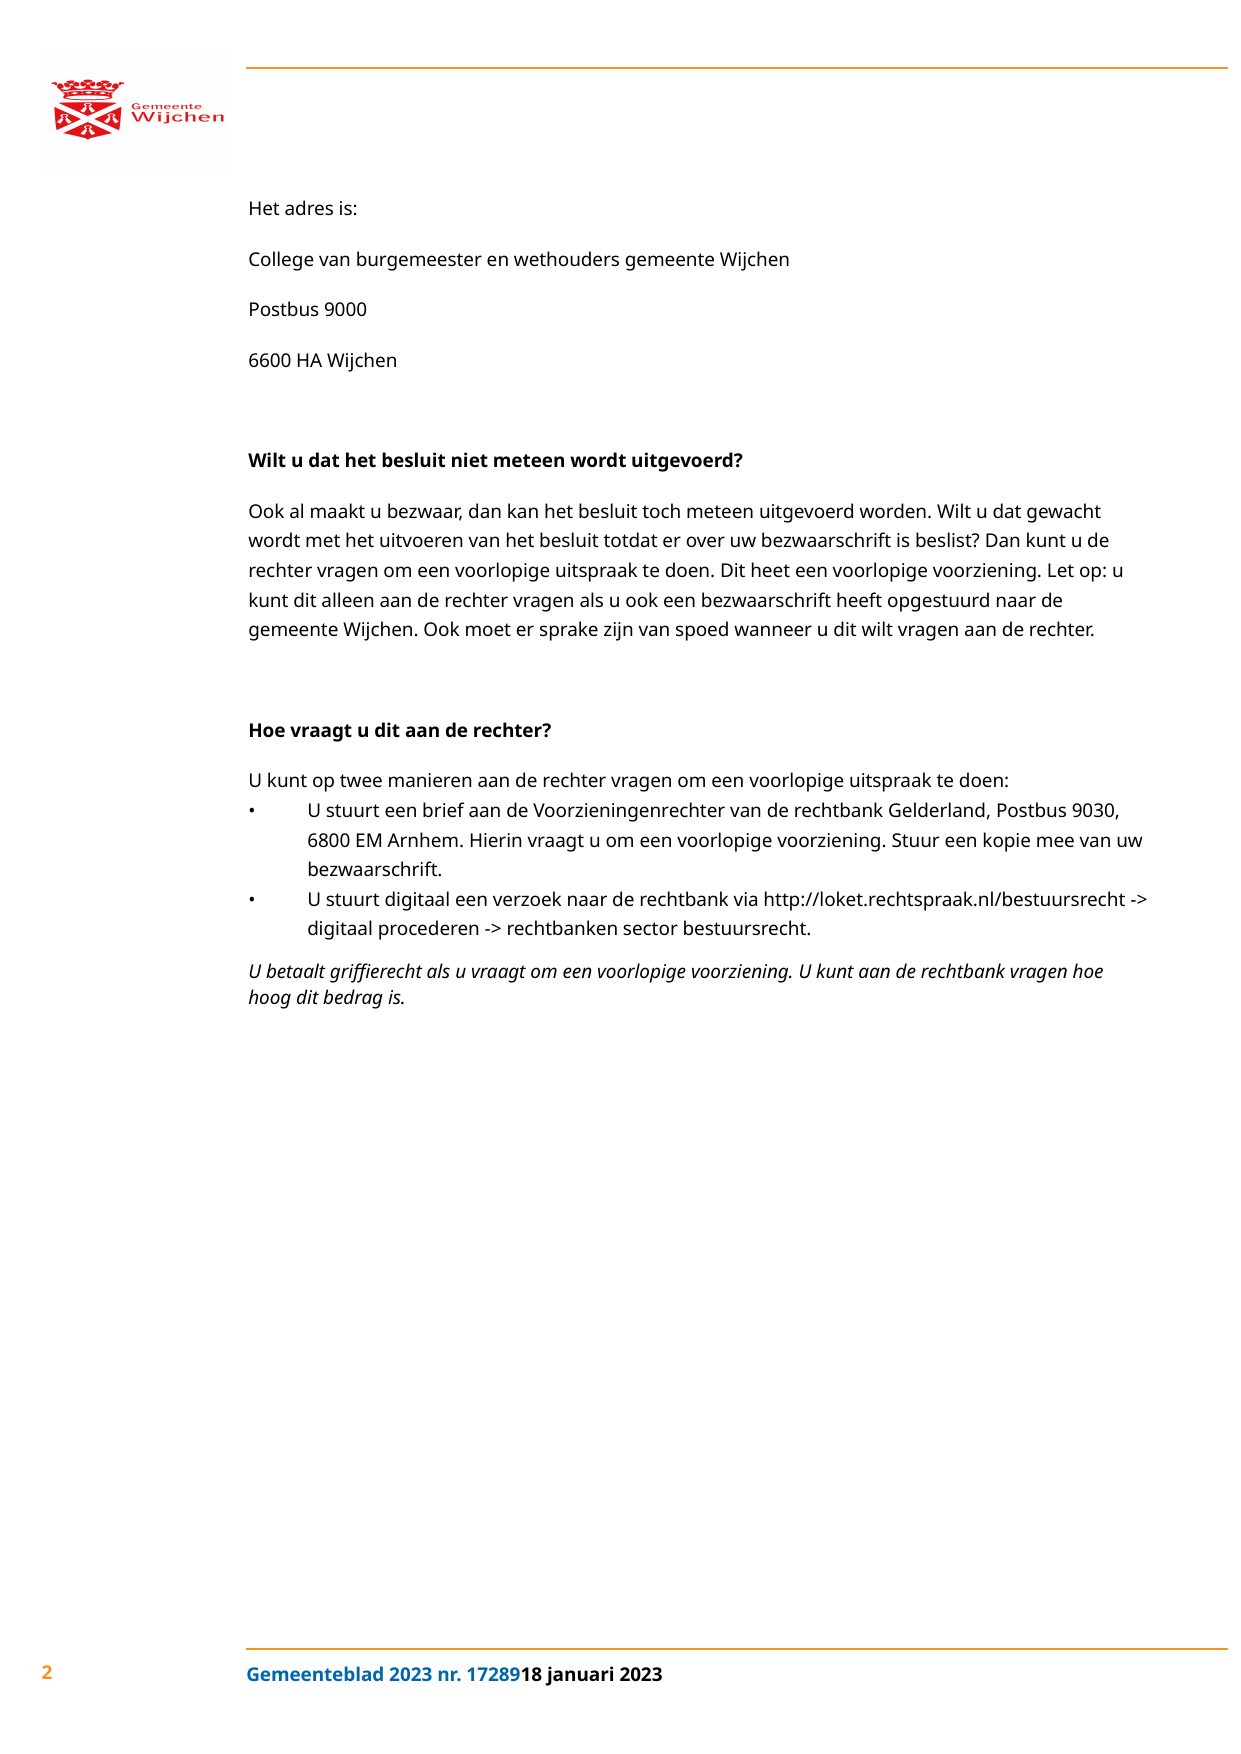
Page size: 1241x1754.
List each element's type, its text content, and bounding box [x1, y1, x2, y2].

list U stuurt een brief aan de Voorzieningenrechter van de rechtbank Gelderland, Postbus 9030, 6800 EM Arnhem. Hierin vraagt u om een voorlopige voorziening. Stuur een kopie mee van uw bezwaarschrift. [248, 797, 1152, 882]
picture [41, 47, 231, 172]
text Ook al maakt u bezwaar, dan kan het besluit toch meteen uitgevoerd worden. Wilt u dat gewacht wordt met het uitvoeren van het besluit totdat er over uw bezwaarschrift is beslist? Dan kunt u de rechter vragen om een voorlopige uitspraak te doen. Dit heet een voorlopige voorziening. Let op: u kunt dit alleen aan de rechter vragen als u ook een bezwaarschrift heeft opgestuurd naar de gemeente Wijchen. Ook moet er sprake zijn van spoed wanneer u dit wilt vragen aan de rechter. [248, 498, 1152, 642]
text Wilt u dat het besluit niet meteen wordt uitgevoerd? [248, 448, 1152, 473]
text Het adres is: [248, 196, 1152, 221]
text 6600 HA Wijchen [248, 347, 1152, 373]
text Postbus 9000 [248, 296, 1152, 322]
text U kunt op twee manieren aan de rechter vragen om een voorlopige uitspraak te doen: [248, 768, 1152, 793]
text Hoe vraagt u dit aan de rechter? [248, 717, 1152, 743]
list U stuurt digitaal een verzoek naar de rechtbank via http://loket.rechtspraak.nl/bestuursrecht -> digitaal procederen -> rechtbanken sector bestuursrecht. [248, 886, 1152, 941]
text College van burgemeester en wethouders gemeente Wijchen [248, 246, 1152, 272]
text U betaalt griffierecht als u vraagt om een voorlopige voorziening. U kunt aan de rechtbank vragen hoe hoog dit bedrag is. [248, 959, 1152, 1010]
